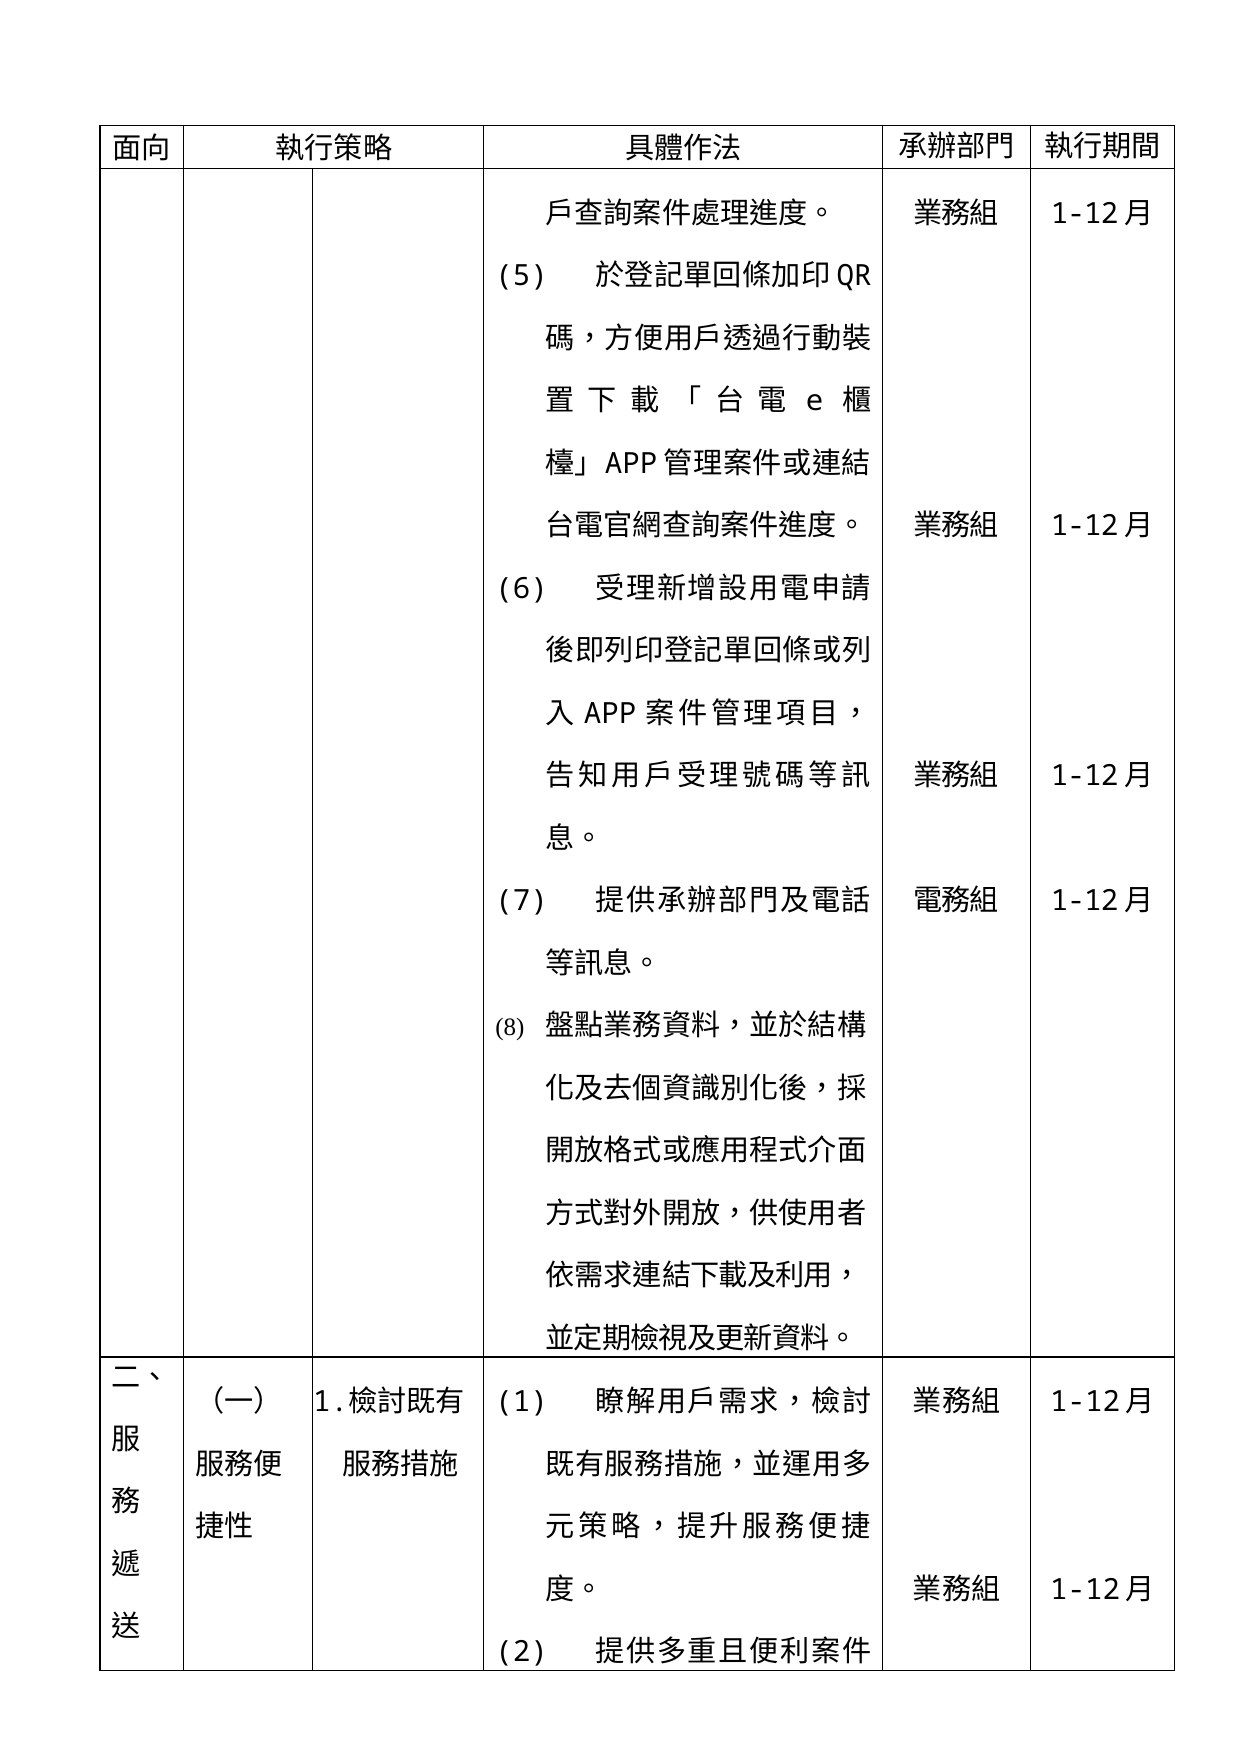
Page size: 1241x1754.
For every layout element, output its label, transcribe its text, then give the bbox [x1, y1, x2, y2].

table_header 執行策略 [184, 126, 483, 168]
table_cell [101, 169, 183, 1356]
table_cell [313, 169, 483, 1356]
table_cell 瞭解用戶需求，檢討既有服務措施，並運用多元策略，提升服務便捷度。 提供多重且便利案件申辦管道，如網路、郵遞、電話及「台電e櫃檯」APP。 提供多元化繳費措施，包括代繳、代收、信用卡付款及至服務中心（所）櫃檯繳費或預繳等多種便利性管道。 力行一次告知服務，加速用戶申辦之時程。 [484, 1358, 882, 1670]
table_cell [184, 169, 312, 1356]
table_cell 1-12月 1-12月 1-12月 1-12月 [1031, 169, 1174, 1356]
table_header 面向 [101, 126, 183, 168]
table_cell （一） 服務便捷性 [184, 1358, 312, 1670]
table_cell 1.檢討既有服務措施 [313, 1358, 483, 1670]
table_cell 二、 服務遞送 [101, 1358, 183, 1670]
table_header 承辦部門 [883, 126, 1030, 168]
table_cell 1-12月 1-12月 [1031, 1358, 1174, 1670]
table_cell 網站依據「政府資訊公開法」主動公開相關資訊於對外網頁。對外提供之文件如為可編輯者，應採用ODF文書格式；非可編輯者，採用PDF文書格式。 網站公開服務措施、文宣品（如服務白皮書、宣導資料）及常見問答、活動/服務消息等資訊。 於服務場所及網站主動公開服務相關資訊供用戶查閱或運用。 提供多元案件查詢管道，如現場、電話、網路、行動裝置等，方便用戶查詢案件處理進度。 於登記單回條加印QR碼，方便用戶透過行動裝置下載「台電e櫃檯」APP管理案件或連結台電官網查詢案件進度。 受理新增設用電申請後即列印登記單回條或列入APP案件管理項目，告知用戶受理號碼等訊息。 提供承辦部門及電話等訊息。 盤點業務資料，並於結構化及去個資識別化後，採開放格式或應用程式介面方式對外開放，供使用者依需求連結下載及利用，並定期檢視及更新資料。 [484, 169, 882, 1356]
table_header 具體作法 [484, 126, 882, 168]
table_cell 業務組 業務組 業務組 電務組 [883, 169, 1030, 1356]
table_cell 業務組 業務組 [883, 1358, 1030, 1670]
table_header 執行期間 [1031, 126, 1174, 168]
